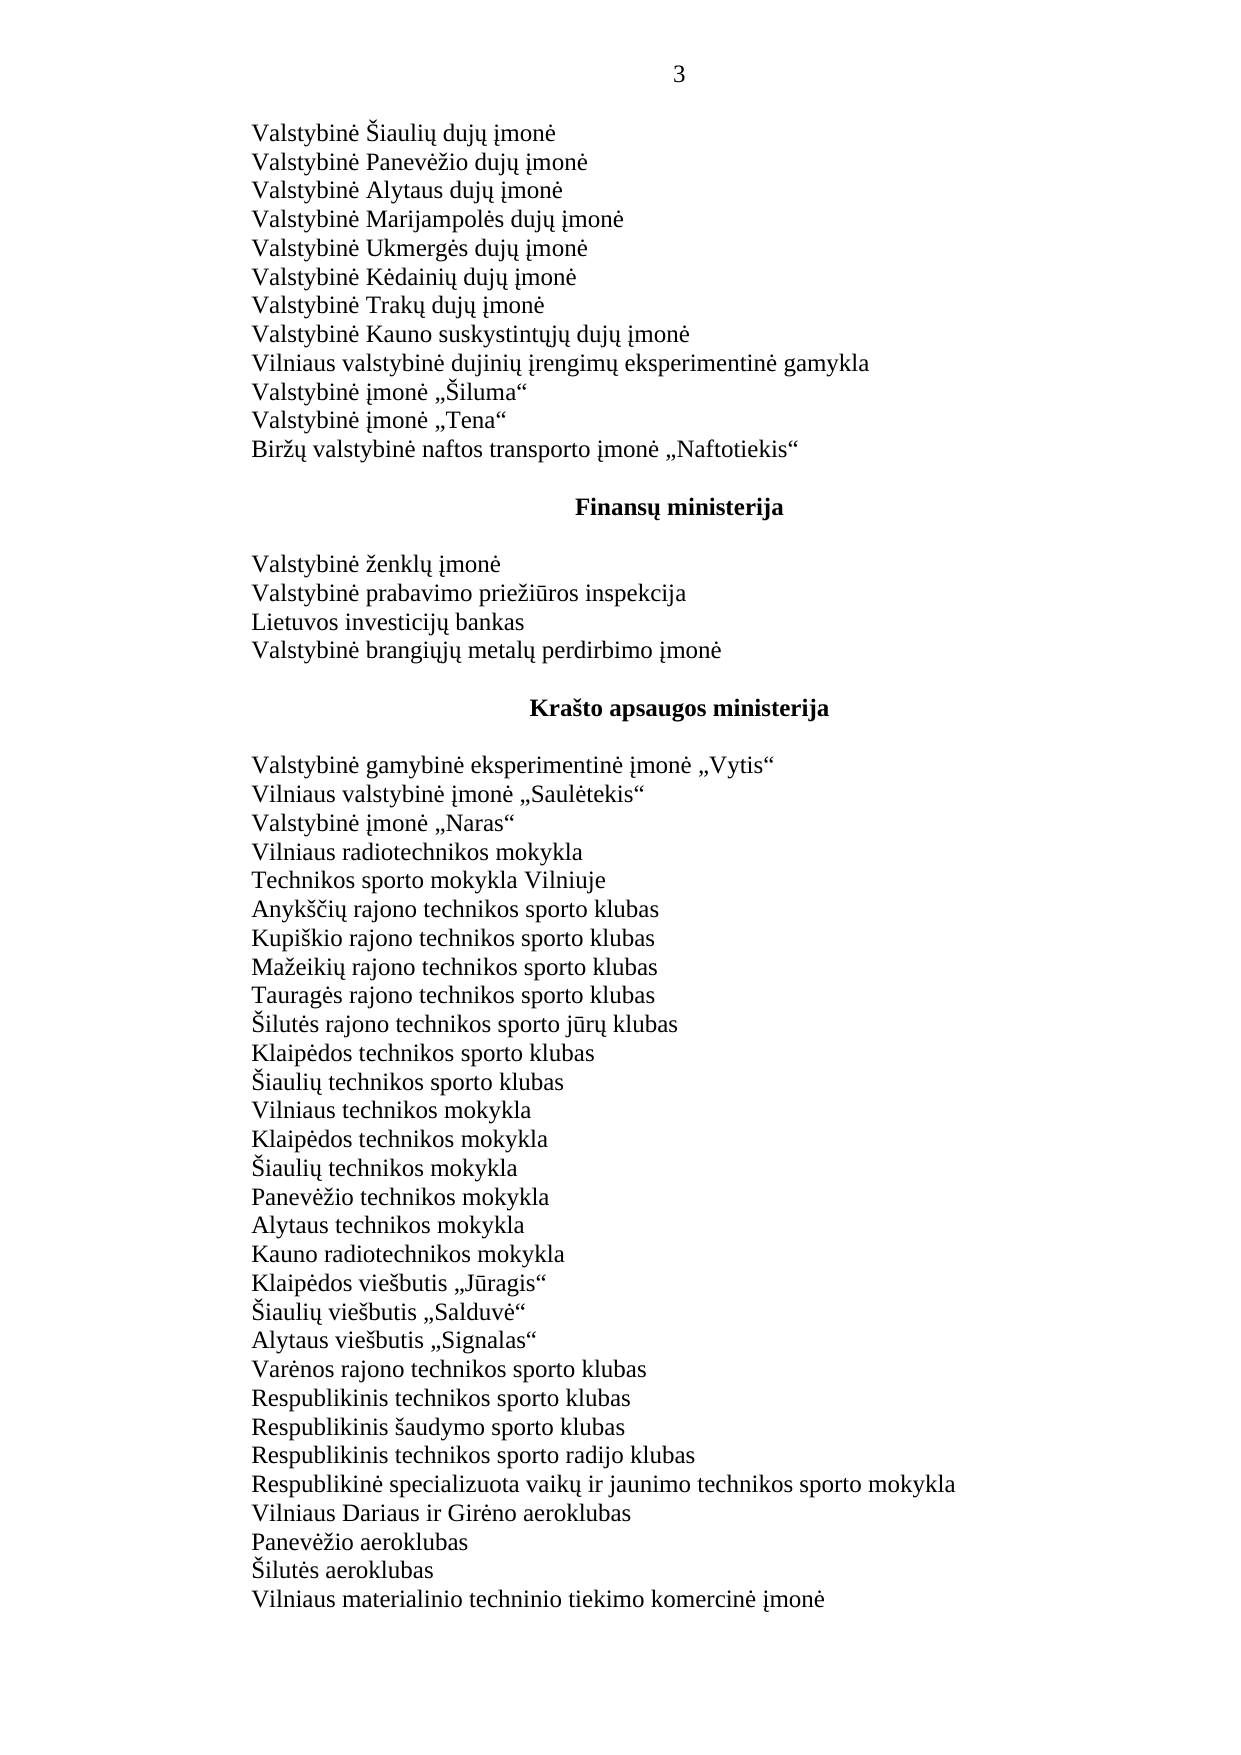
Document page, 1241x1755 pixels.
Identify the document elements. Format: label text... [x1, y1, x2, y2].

text Finansų ministerija [177, 492, 1181, 521]
text Kupiškio rajono technikos sporto klubas [177, 923, 1181, 952]
text Valstybinė įmonė „Naras“ [177, 808, 1181, 837]
text Respublikinė specializuota vaikų ir jaunimo technikos sporto mokykla [177, 1469, 1181, 1498]
text Vilniaus radiotechnikos mokykla [177, 837, 1181, 866]
text Šiaulių viešbutis „Salduvė“ [177, 1297, 1181, 1326]
text Vilniaus materialinio techninio tiekimo komercinė įmonė [177, 1584, 1181, 1613]
text Valstybinė Šiaulių dujų įmonė [177, 118, 1181, 147]
text Mažeikių rajono technikos sporto klubas [177, 952, 1181, 981]
text Šiaulių technikos mokykla [177, 1153, 1181, 1182]
text Vilniaus Dariaus ir Girėno aeroklubas [177, 1498, 1181, 1527]
text Valstybinė Marijampolės dujų įmonė [177, 204, 1181, 233]
text Respublikinis technikos sporto radijo klubas [177, 1441, 1181, 1469]
text Varėnos rajono technikos sporto klubas [177, 1354, 1181, 1383]
text Tauragės rajono technikos sporto klubas [177, 981, 1181, 1009]
text Biržų valstybinė naftos transporto įmonė „Naftotiekis“ [177, 434, 1181, 463]
text Valstybinė Kėdainių dujų įmonė [177, 262, 1181, 291]
text Anykščių rajono technikos sporto klubas [177, 894, 1181, 923]
text Valstybinė gamybinė eksperimentinė įmonė „Vytis“ [177, 751, 1181, 779]
text Šiaulių technikos sporto klubas [177, 1067, 1181, 1096]
text Valstybinė Trakų dujų įmonė [177, 291, 1181, 319]
text Valstybinė ženklų įmonė [177, 549, 1181, 578]
text Panevėžio technikos mokykla [177, 1182, 1181, 1211]
text Valstybinė prabavimo priežiūros inspekcija [177, 578, 1181, 607]
text Vilniaus valstybinė dujinių įrengimų eksperimentinė gamykla [177, 348, 1181, 377]
text Klaipėdos technikos sporto klubas [177, 1038, 1181, 1067]
text Klaipėdos technikos mokykla [177, 1124, 1181, 1153]
text Technikos sporto mokykla Vilniuje [177, 866, 1181, 894]
text Valstybinė įmonė „Šiluma“ [177, 377, 1181, 406]
text Valstybinė brangiųjų metalų perdirbimo įmonė [177, 636, 1181, 664]
text Vilniaus valstybinė įmonė „Saulėtekis“ [177, 779, 1181, 808]
text Valstybinė Alytaus dujų įmonė [177, 176, 1181, 204]
text Alytaus technikos mokykla [177, 1211, 1181, 1239]
text Panevėžio aeroklubas [177, 1527, 1181, 1556]
text Lietuvos investicijų bankas [177, 607, 1181, 636]
text Šilutės rajono technikos sporto jūrų klubas [177, 1009, 1181, 1038]
text Alytaus viešbutis „Signalas“ [177, 1326, 1181, 1354]
text Valstybinė Ukmergės dujų įmonė [177, 233, 1181, 262]
text Valstybinė įmonė „Tena“ [177, 406, 1181, 434]
text Šilutės aeroklubas [177, 1556, 1181, 1584]
text Krašto apsaugos ministerija [177, 693, 1181, 722]
text Respublikinis technikos sporto klubas [177, 1383, 1181, 1412]
text Klaipėdos viešbutis „Jūragis“ [177, 1268, 1181, 1297]
text Valstybinė Kauno suskystintųjų dujų įmonė [177, 319, 1181, 348]
text Vilniaus technikos mokykla [177, 1096, 1181, 1124]
text Valstybinė Panevėžio dujų įmonė [177, 147, 1181, 176]
text Kauno radiotechnikos mokykla [177, 1239, 1181, 1268]
text Respublikinis šaudymo sporto klubas [177, 1412, 1181, 1441]
